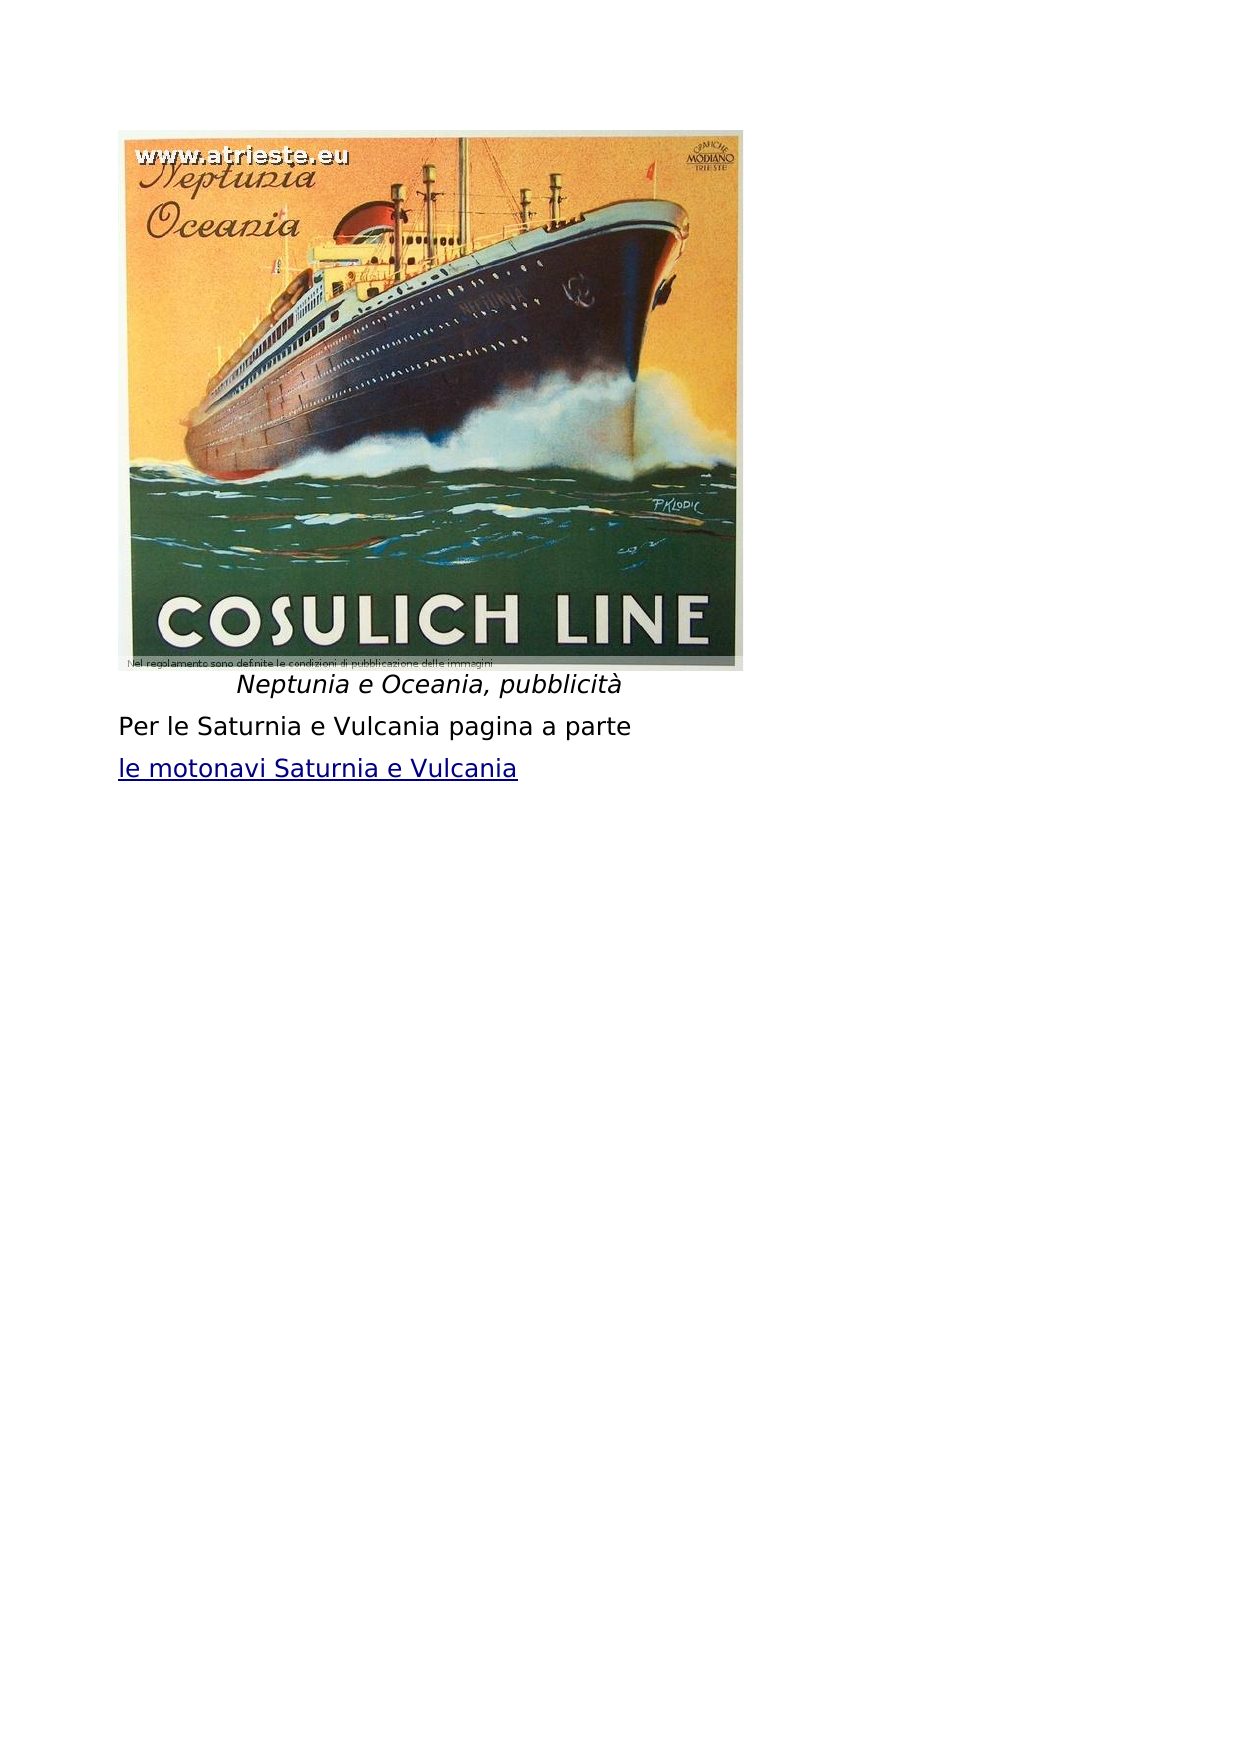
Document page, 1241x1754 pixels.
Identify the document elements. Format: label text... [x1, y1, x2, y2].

picture [118, 130, 744, 671]
text Per le Saturnia e Vulcania pagina a parte [118, 712, 1122, 742]
text Neptunia e Oceania, pubblicità [118, 671, 743, 700]
text le motonavi Saturnia e Vulcania [118, 754, 1122, 783]
text [118, 118, 1122, 700]
